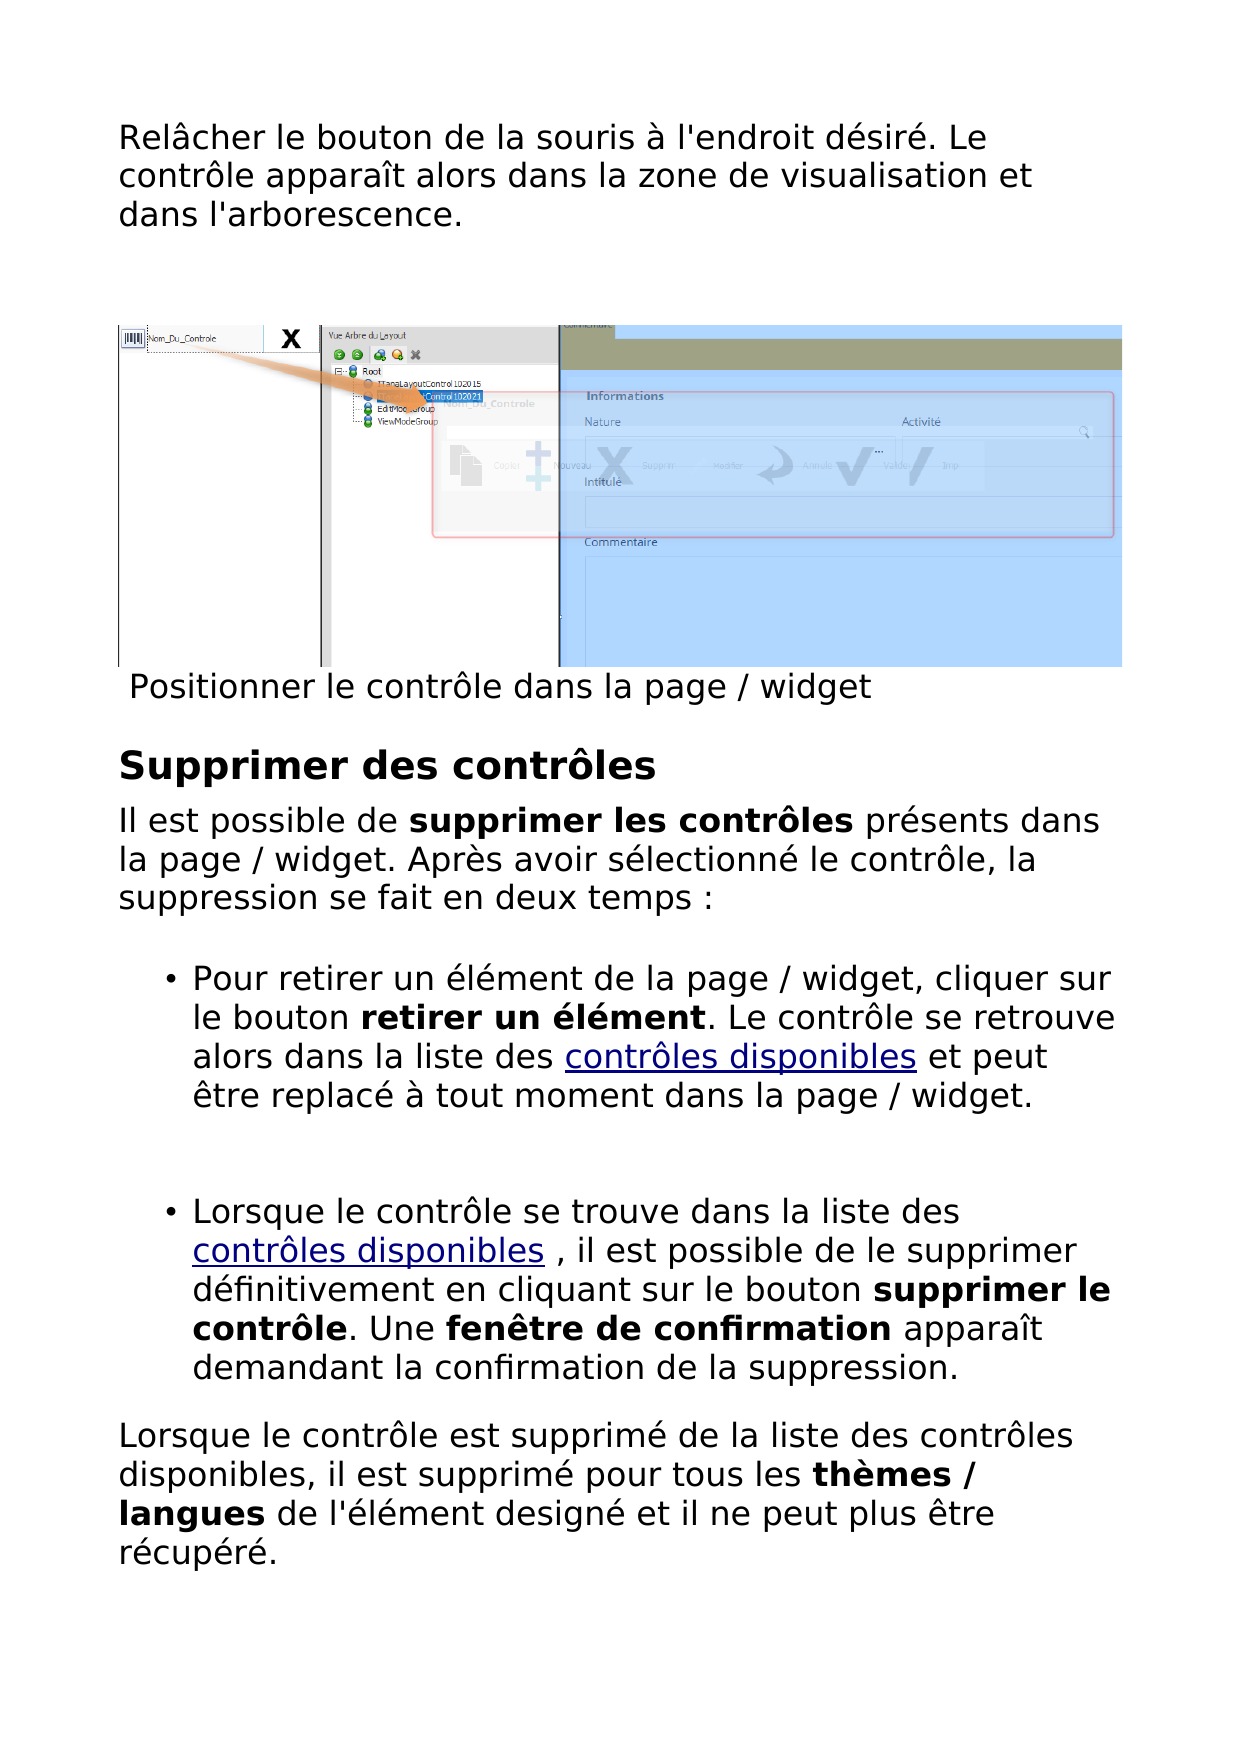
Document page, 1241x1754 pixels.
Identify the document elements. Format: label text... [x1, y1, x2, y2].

picture [118, 325, 1123, 667]
text Positionner le contrôle dans la page / widget [118, 667, 1122, 706]
text Relâcher le bouton de la souris à l'endroit désiré. Le contrôle apparaît alors dans la zone de visualisation et dans l'arborescence. [118, 118, 1122, 312]
subtitle Supprimer des contrôles [118, 743, 1122, 789]
list Lorsque le contrôle se trouve dans la liste des contrôles disponibles , il est possible de le supprimer définitivement en cliquant sur le bouton supprimer le contrôle. Une fenêtre de confirmation apparaît demandant la confirmation de la suppression. [177, 1193, 1122, 1387]
text Lorsque le contrôle est supprimé de la liste des contrôles disponibles, il est supprimé pour tous les thèmes / langues de l'élément designé et il ne peut plus être récupéré. [118, 1417, 1122, 1572]
text Il est possible de supprimer les contrôles présents dans la page / widget. Après avoir sélectionné le contrôle, la suppression se fait en deux temps : [118, 801, 1122, 918]
list Pour retirer un élément de la page / widget, cliquer sur le bouton retirer un élément. Le contrôle se retrouve alors dans la liste des contrôles disponibles et peut être replacé à tout moment dans la page / widget. [177, 960, 1122, 1193]
